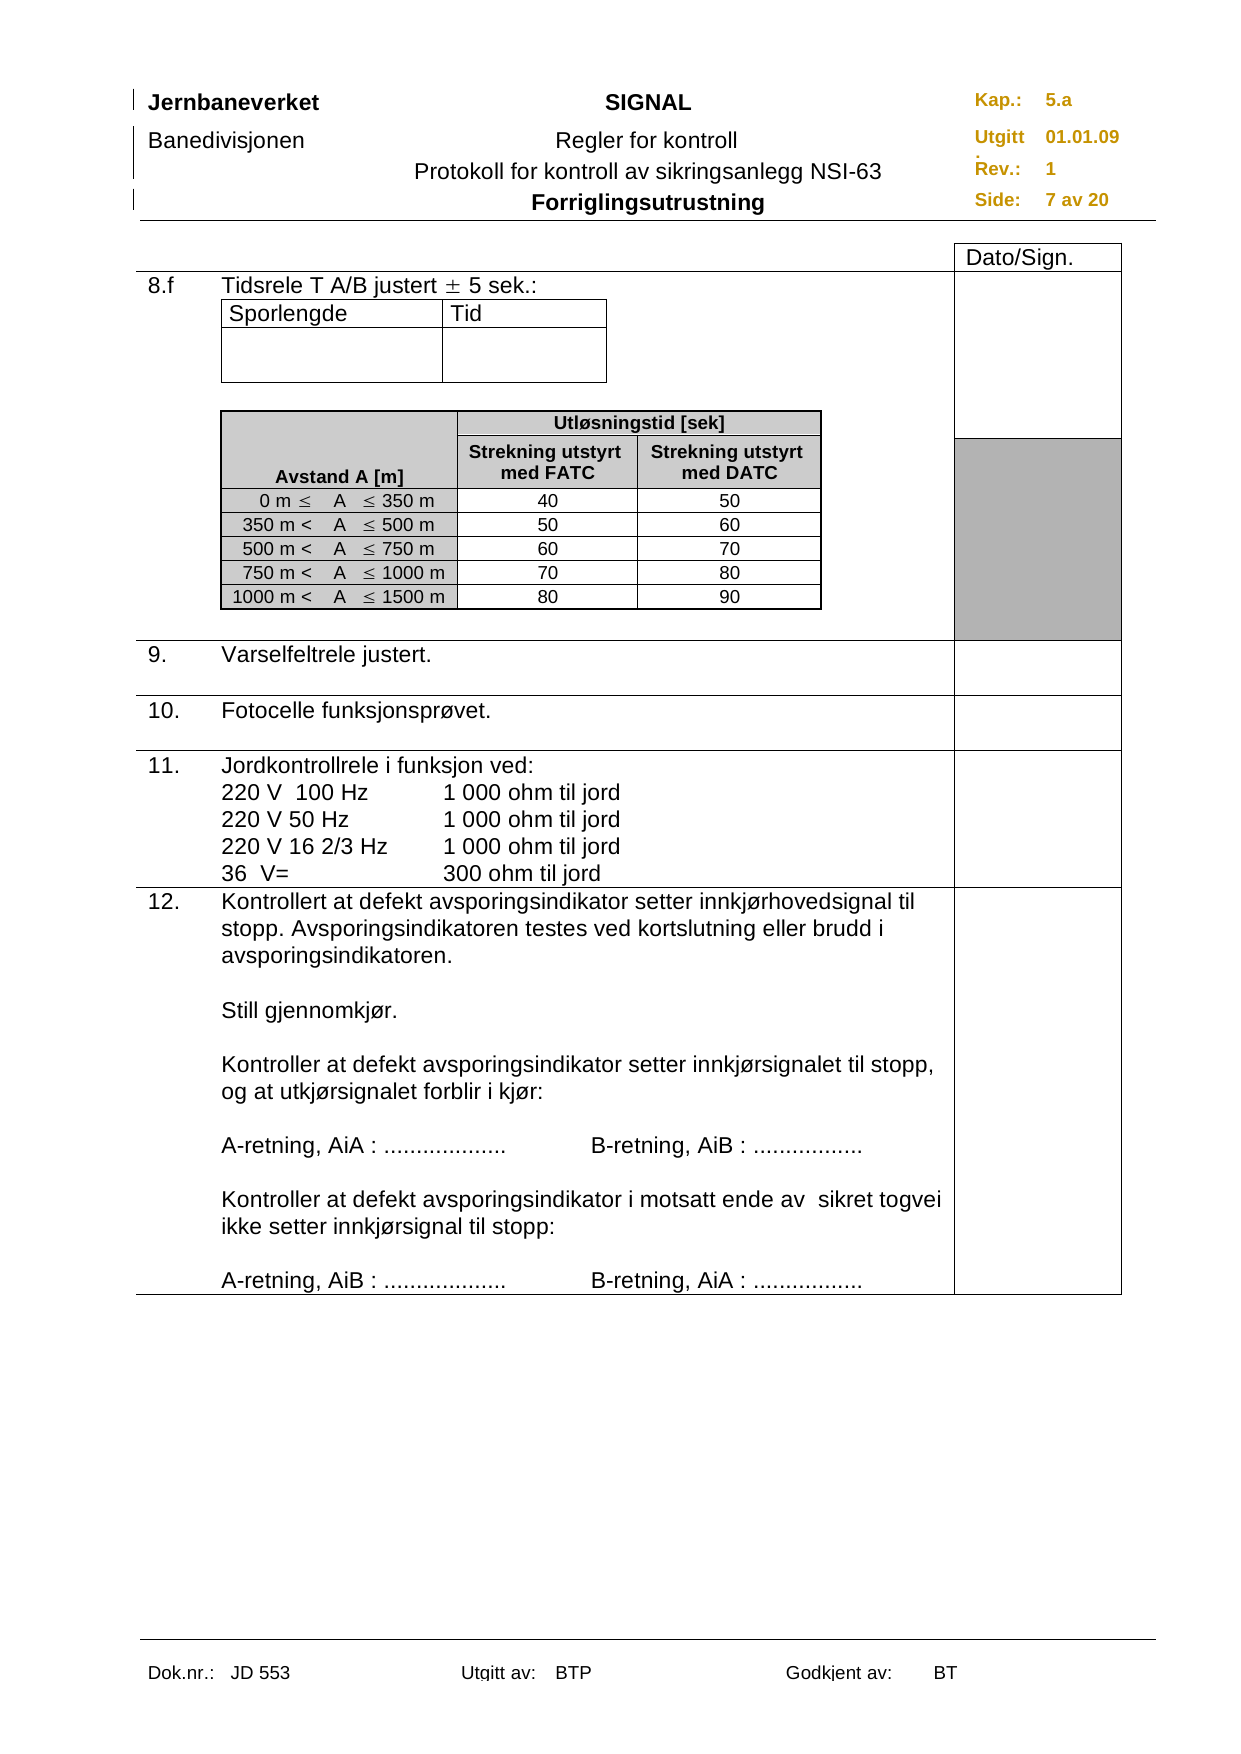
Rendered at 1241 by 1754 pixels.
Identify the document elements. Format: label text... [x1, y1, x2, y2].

table_cell 8.f [136, 272, 210, 640]
table_cell 50 [458, 513, 637, 536]
table_cell A [325, 537, 354, 560]
table_cell 0 m  [222, 489, 325, 512]
table_header Avstand A [m] [222, 412, 457, 488]
table_cell 500 m < [222, 537, 325, 560]
table_cell [955, 751, 1121, 887]
table_cell 11. [136, 751, 210, 887]
table_header Sporlengde [222, 300, 442, 327]
table_cell 90 [638, 585, 820, 608]
table_cell  1500 m [354, 585, 457, 608]
table_cell 40 [458, 489, 637, 512]
table_cell 70 [638, 537, 820, 560]
table_cell [955, 696, 1121, 750]
table_header [210, 243, 954, 271]
table_cell Jordkontrollrele i funksjon ved: 220 V 100 Hz 1 000 ohm til jord 220 V 50 Hz 1 000 ohm til jord 220 V 16 2/3 Hz 1 000 ohm til jord 36 V= 300 ohm til jord [210, 751, 954, 887]
table_cell  500 m [354, 513, 457, 536]
table_cell  1000 m [354, 561, 457, 584]
table_cell A [325, 513, 354, 536]
table_header Dato/Sign. [955, 244, 1121, 271]
table_cell 1000 m < [222, 585, 325, 608]
table_cell [955, 641, 1121, 695]
table_cell [955, 888, 1121, 1294]
table_header Tid [443, 300, 606, 327]
table_cell 10. [136, 696, 210, 750]
table_cell  750 m [354, 537, 457, 560]
table_cell  350 m [354, 489, 457, 512]
table_header Utløsningstid [sek] [458, 412, 820, 434]
table_cell [443, 328, 606, 382]
table_cell Varselfeltrele justert. [210, 641, 954, 695]
table_cell 50 [638, 489, 820, 512]
table_cell 70 [458, 561, 637, 584]
table_cell 60 [638, 513, 820, 536]
table_cell 12. [136, 888, 210, 1294]
table_cell 350 m < [222, 513, 325, 536]
table_cell [222, 328, 442, 382]
table_cell A [325, 585, 354, 608]
table_cell 60 [458, 537, 637, 560]
table_cell 80 [458, 585, 637, 608]
table_cell A [325, 561, 354, 584]
table_cell Strekning utstyrt med FATC [458, 436, 637, 488]
table_cell [955, 439, 1121, 640]
table_cell A [325, 489, 354, 512]
table_cell Strekning utstyrt med DATC [638, 436, 820, 488]
table_cell Tidsrele T A/B justert  5 sek.: [210, 272, 954, 640]
table_header [136, 243, 210, 271]
table_cell 9. [136, 641, 210, 695]
table_cell Kontrollert at defekt avsporingsindikator setter innkjørhovedsignal til stopp. Avsporingsindikatoren testes ved kortslutning eller brudd i avsporingsindikatoren. Still gjennomkjør. Kontroller at defekt avsporingsindikator setter innkjørsignalet til stopp, og at utkjørsignalet forblir i kjør: A-retning, AiA : ................... B-retning, AiB : ................. Kontroller at defekt avsporingsindikator i motsatt ende av sikret togvei ikke setter innkjørsignal til stopp: A-retning, AiB : ................... B-retning, AiA : ................. [210, 888, 954, 1294]
table_cell 750 m < [222, 561, 325, 584]
table_cell Fotocelle funksjonsprøvet. [210, 696, 954, 750]
table_cell [955, 272, 1121, 438]
table_cell 80 [638, 561, 820, 584]
